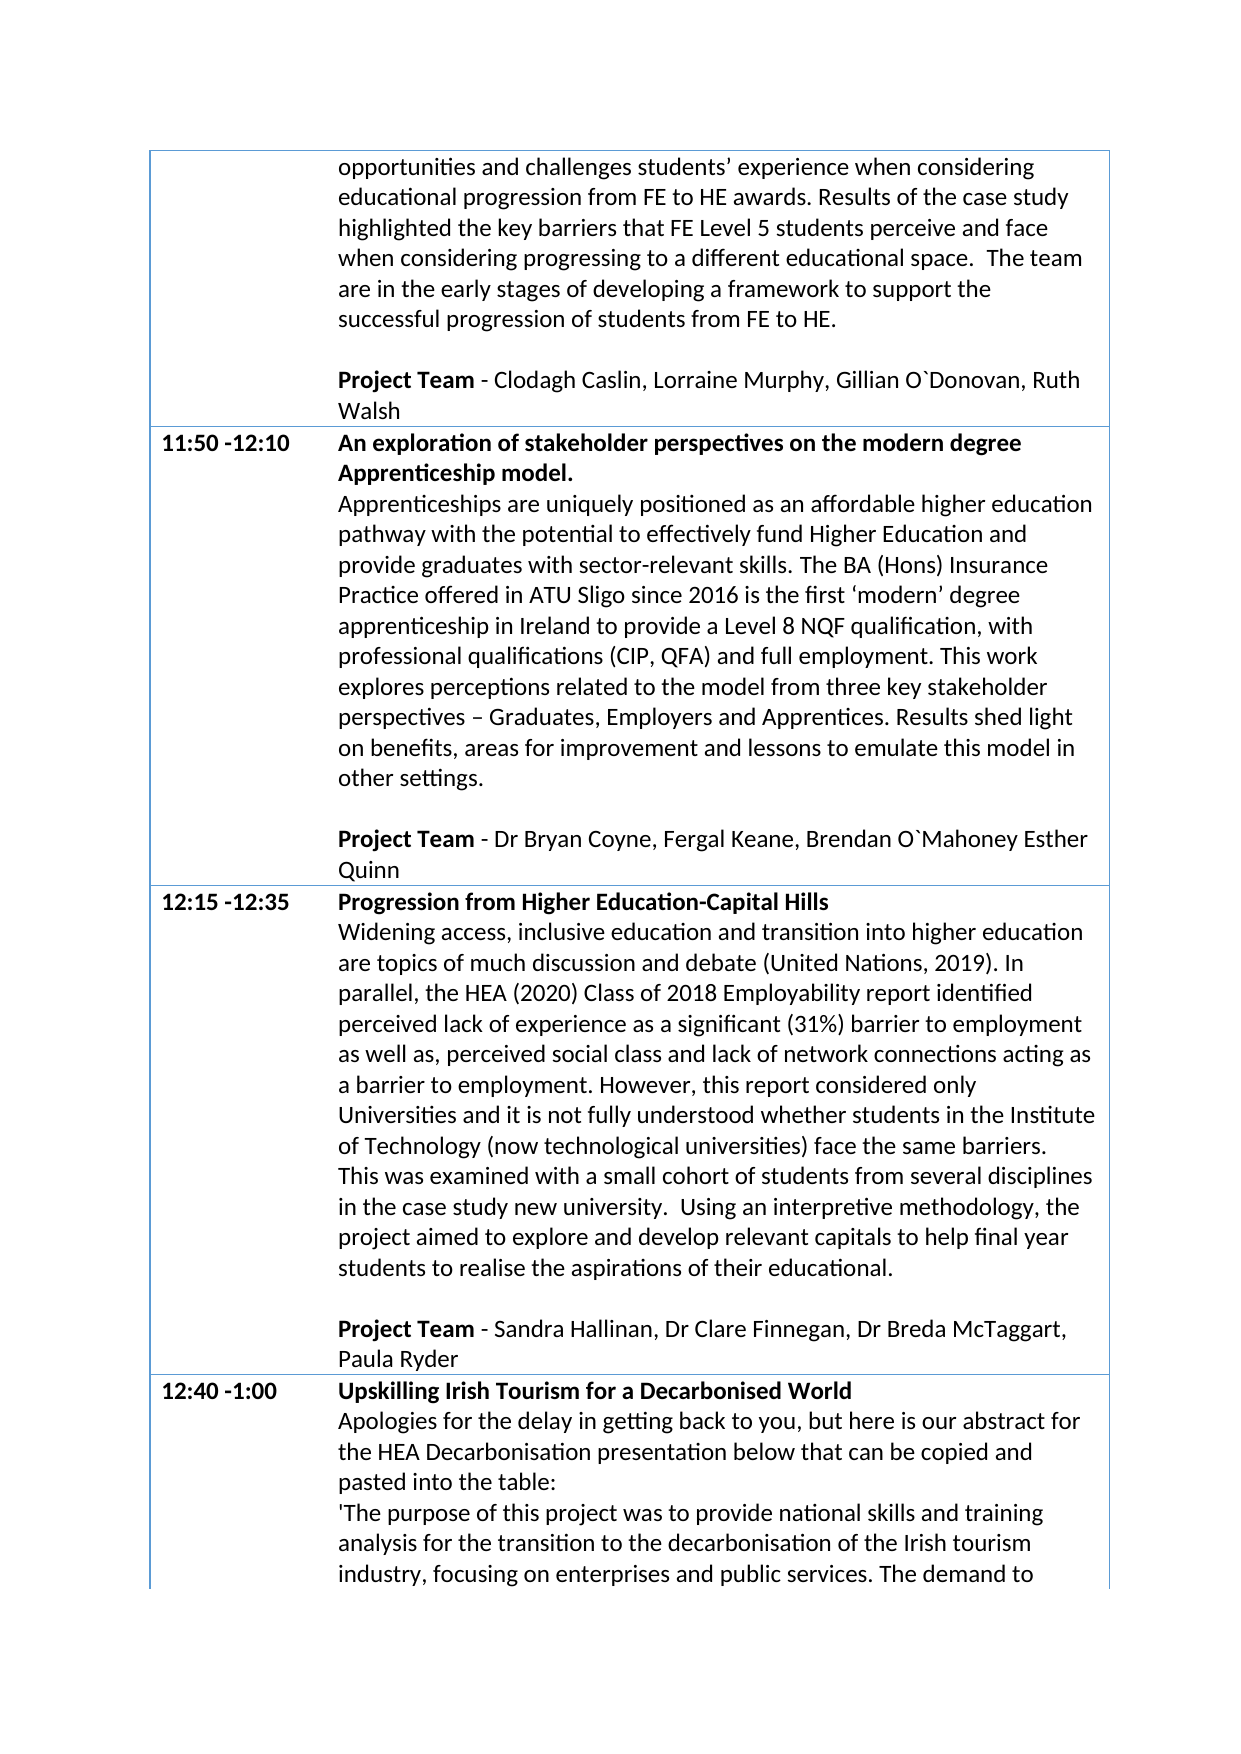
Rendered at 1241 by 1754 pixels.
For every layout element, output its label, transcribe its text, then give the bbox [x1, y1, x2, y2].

table_cell 12:15 -12:35 [151, 886, 327, 1374]
table_cell Progression from Higher Education-Capital Hills Widening access, inclusive education and transition into higher education are topics of much discussion and debate (United Nations, 2019). In parallel, the HEA (2020) Class of 2018 Employability report identified perceived lack of experience as a significant (31%) barrier to employment as well as, perceived social class and lack of network connections acting as a barrier to employment. However, this report considered only Universities and it is not fully understood whether students in the Institute of Technology (now technological universities) face the same barriers. This was examined with a small cohort of students from several disciplines in the case study new university. Using an interpretive methodology, the project aimed to explore and develop relevant capitals to help final year students to realise the aspirations of their educational. Project Team - Sandra Hallinan, Dr Clare Finnegan, Dr Breda McTaggart, Paula Ryder [327, 886, 1109, 1374]
table_cell [151, 151, 327, 426]
table_cell An exploration of stakeholder perspectives on the modern degree Apprenticeship model. Apprenticeships are uniquely positioned as an affordable higher education pathway with the potential to effectively fund Higher Education and provide graduates with sector-relevant skills. The BA (Hons) Insurance Practice offered in ATU Sligo since 2016 is the first ‘modern’ degree apprenticeship in Ireland to provide a Level 8 NQF qualification, with professional qualifications (CIP, QFA) and full employment. This work explores perceptions related to the model from three key stakeholder perspectives – Graduates, Employers and Apprentices. Results shed light on benefits, areas for improvement and lessons to emulate this model in other settings. Project Team - Dr Bryan Coyne, Fergal Keane, Brendan O`Mahoney Esther Quinn [327, 427, 1109, 884]
table_cell opportunities and challenges students’ experience when considering educational progression from FE to HE awards. Results of the case study highlighted the key barriers that FE Level 5 students perceive and face when considering progressing to a different educational space. The team are in the early stages of developing a framework to support the successful progression of students from FE to HE. Project Team - Clodagh Caslin, Lorraine Murphy, Gillian O`Donovan, Ruth Walsh [327, 151, 1109, 426]
table_cell 11:50 -12:10 [151, 427, 327, 884]
table_cell 12:40 -1:00 [151, 1375, 327, 1589]
table_cell Upskilling Irish Tourism for a Decarbonised World Apologies for the delay in getting back to you, but here is our abstract for the HEA Decarbonisation presentation below that can be copied and pasted into the table: 'The purpose of this project was to provide national skills and training analysis for the transition to the decarbonisation of the Irish tourism industry, focusing on enterprises and public services. The demand to [327, 1375, 1109, 1589]
